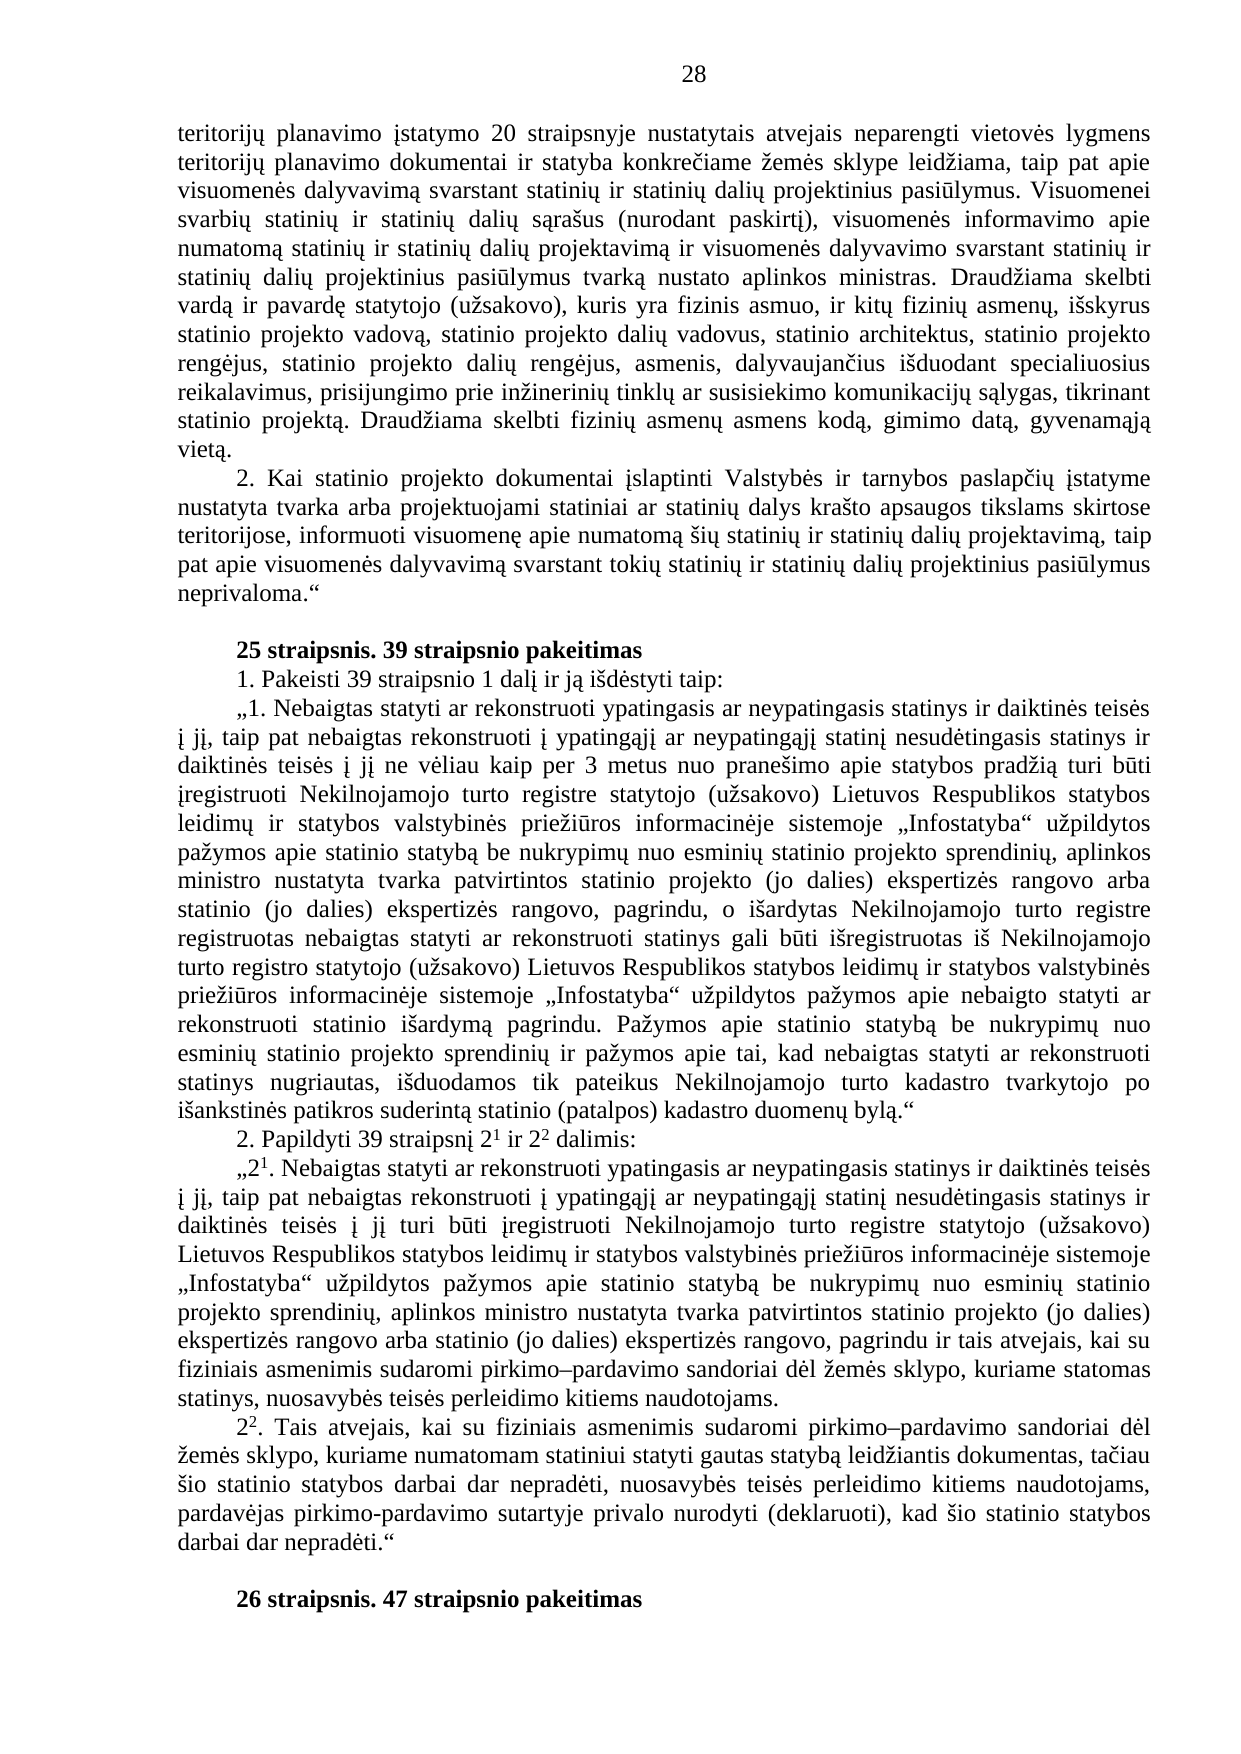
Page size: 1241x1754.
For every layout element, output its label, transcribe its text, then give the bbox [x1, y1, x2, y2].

text 25 straipsnis. 39 straipsnio pakeitimas [236, 636, 1152, 664]
text 1. Pakeisti 39 straipsnio 1 dalį ir ją išdėstyti taip: [177, 664, 1152, 693]
text 2. Papildyti 39 straipsnį 21 ir 22 dalimis: [177, 1124, 1152, 1153]
text 26 straipsnis. 47 straipsnio pakeitimas [236, 1584, 1152, 1613]
text teritorijų planavimo įstatymo 20 straipsnyje nustatytais atvejais neparengti vietovės lygmens teritorijų planavimo dokumentai ir statyba konkrečiame žemės sklype leidžiama, taip pat apie visuomenės dalyvavimą svarstant statinių ir statinių dalių projektinius pasiūlymus. Visuomenei svarbių statinių ir statinių dalių sąrašus (nurodant paskirtį), visuomenės informavimo apie numatomą statinių ir statinių dalių projektavimą ir visuomenės dalyvavimo svarstant statinių ir statinių dalių projektinius pasiūlymus tvarką nustato aplinkos ministras. Draudžiama skelbti vardą ir pavardę statytojo (užsakovo), kuris yra fizinis asmuo, ir kitų fizinių asmenų, išskyrus statinio projekto vadovą, statinio projekto dalių vadovus, statinio architektus, statinio projekto rengėjus, statinio projekto dalių rengėjus, asmenis, dalyvaujančius išduodant specialiuosius reikalavimus, prisijungimo prie inžinerinių tinklų ar susisiekimo komunikacijų sąlygas, tikrinant statinio projektą. Draudžiama skelbti fizinių asmenų asmens kodą, gimimo datą, gyvenamąją vietą. [177, 118, 1152, 463]
text „1. Nebaigtas statyti ar rekonstruoti ypatingasis ar neypatingasis statinys ir daiktinės teisės į jį, taip pat nebaigtas rekonstruoti į ypatingąjį ar neypatingąjį statinį nesudėtingasis statinys ir daiktinės teisės į jį ne vėliau kaip per 3 metus nuo pranešimo apie statybos pradžią turi būti įregistruoti Nekilnojamojo turto registre statytojo (užsakovo) Lietuvos Respublikos statybos leidimų ir statybos valstybinės priežiūros informacinėje sistemoje „Infostatyba“ užpildytos pažymos apie statinio statybą be nukrypimų nuo esminių statinio projekto sprendinių, aplinkos ministro nustatyta tvarka patvirtintos statinio projekto (jo dalies) ekspertizės rangovo arba statinio (jo dalies) ekspertizės rangovo, pagrindu, o išardytas Nekilnojamojo turto registre registruotas nebaigtas statyti ar rekonstruoti statinys gali būti išregistruotas iš Nekilnojamojo turto registro statytojo (užsakovo) Lietuvos Respublikos statybos leidimų ir statybos valstybinės priežiūros informacinėje sistemoje „Infostatyba“ užpildytos pažymos apie nebaigto statyti ar rekonstruoti statinio išardymą pagrindu. Pažymos apie statinio statybą be nukrypimų nuo esminių statinio projekto sprendinių ir pažymos apie tai, kad nebaigtas statyti ar rekonstruoti statinys nugriautas, išduodamos tik pateikus Nekilnojamojo turto kadastro tvarkytojo po išankstinės patikros suderintą statinio (patalpos) kadastro duomenų bylą.“ [177, 693, 1152, 1124]
text „21. Nebaigtas statyti ar rekonstruoti ypatingasis ar neypatingasis statinys ir daiktinės teisės į jį, taip pat nebaigtas rekonstruoti į ypatingąjį ar neypatingąjį statinį nesudėtingasis statinys ir daiktinės teisės į jį turi būti įregistruoti Nekilnojamojo turto registre statytojo (užsakovo) Lietuvos Respublikos statybos leidimų ir statybos valstybinės priežiūros informacinėje sistemoje „Infostatyba“ užpildytos pažymos apie statinio statybą be nukrypimų nuo esminių statinio projekto sprendinių, aplinkos ministro nustatyta tvarka patvirtintos statinio projekto (jo dalies) ekspertizės rangovo arba statinio (jo dalies) ekspertizės rangovo, pagrindu ir tais atvejais, kai su fiziniais asmenimis sudaromi pirkimo–pardavimo sandoriai dėl žemės sklypo, kuriame statomas statinys, nuosavybės teisės perleidimo kitiems naudotojams. [177, 1153, 1152, 1412]
text 2. Kai statinio projekto dokumentai įslaptinti Valstybės ir tarnybos paslapčių įstatyme nustatyta tvarka arba projektuojami statiniai ar statinių dalys krašto apsaugos tikslams skirtose teritorijose, informuoti visuomenę apie numatomą šių statinių ir statinių dalių projektavimą, taip pat apie visuomenės dalyvavimą svarstant tokių statinių ir statinių dalių projektinius pasiūlymus neprivaloma.“ [177, 463, 1152, 607]
text 22. Tais atvejais, kai su fiziniais asmenimis sudaromi pirkimo–pardavimo sandoriai dėl žemės sklypo, kuriame numatomam statiniui statyti gautas statybą leidžiantis dokumentas, tačiau šio statinio statybos darbai dar nepradėti, nuosavybės teisės perleidimo kitiems naudotojams, pardavėjas pirkimo-pardavimo sutartyje privalo nurodyti (deklaruoti), kad šio statinio statybos darbai dar nepradėti.“ [177, 1412, 1152, 1556]
